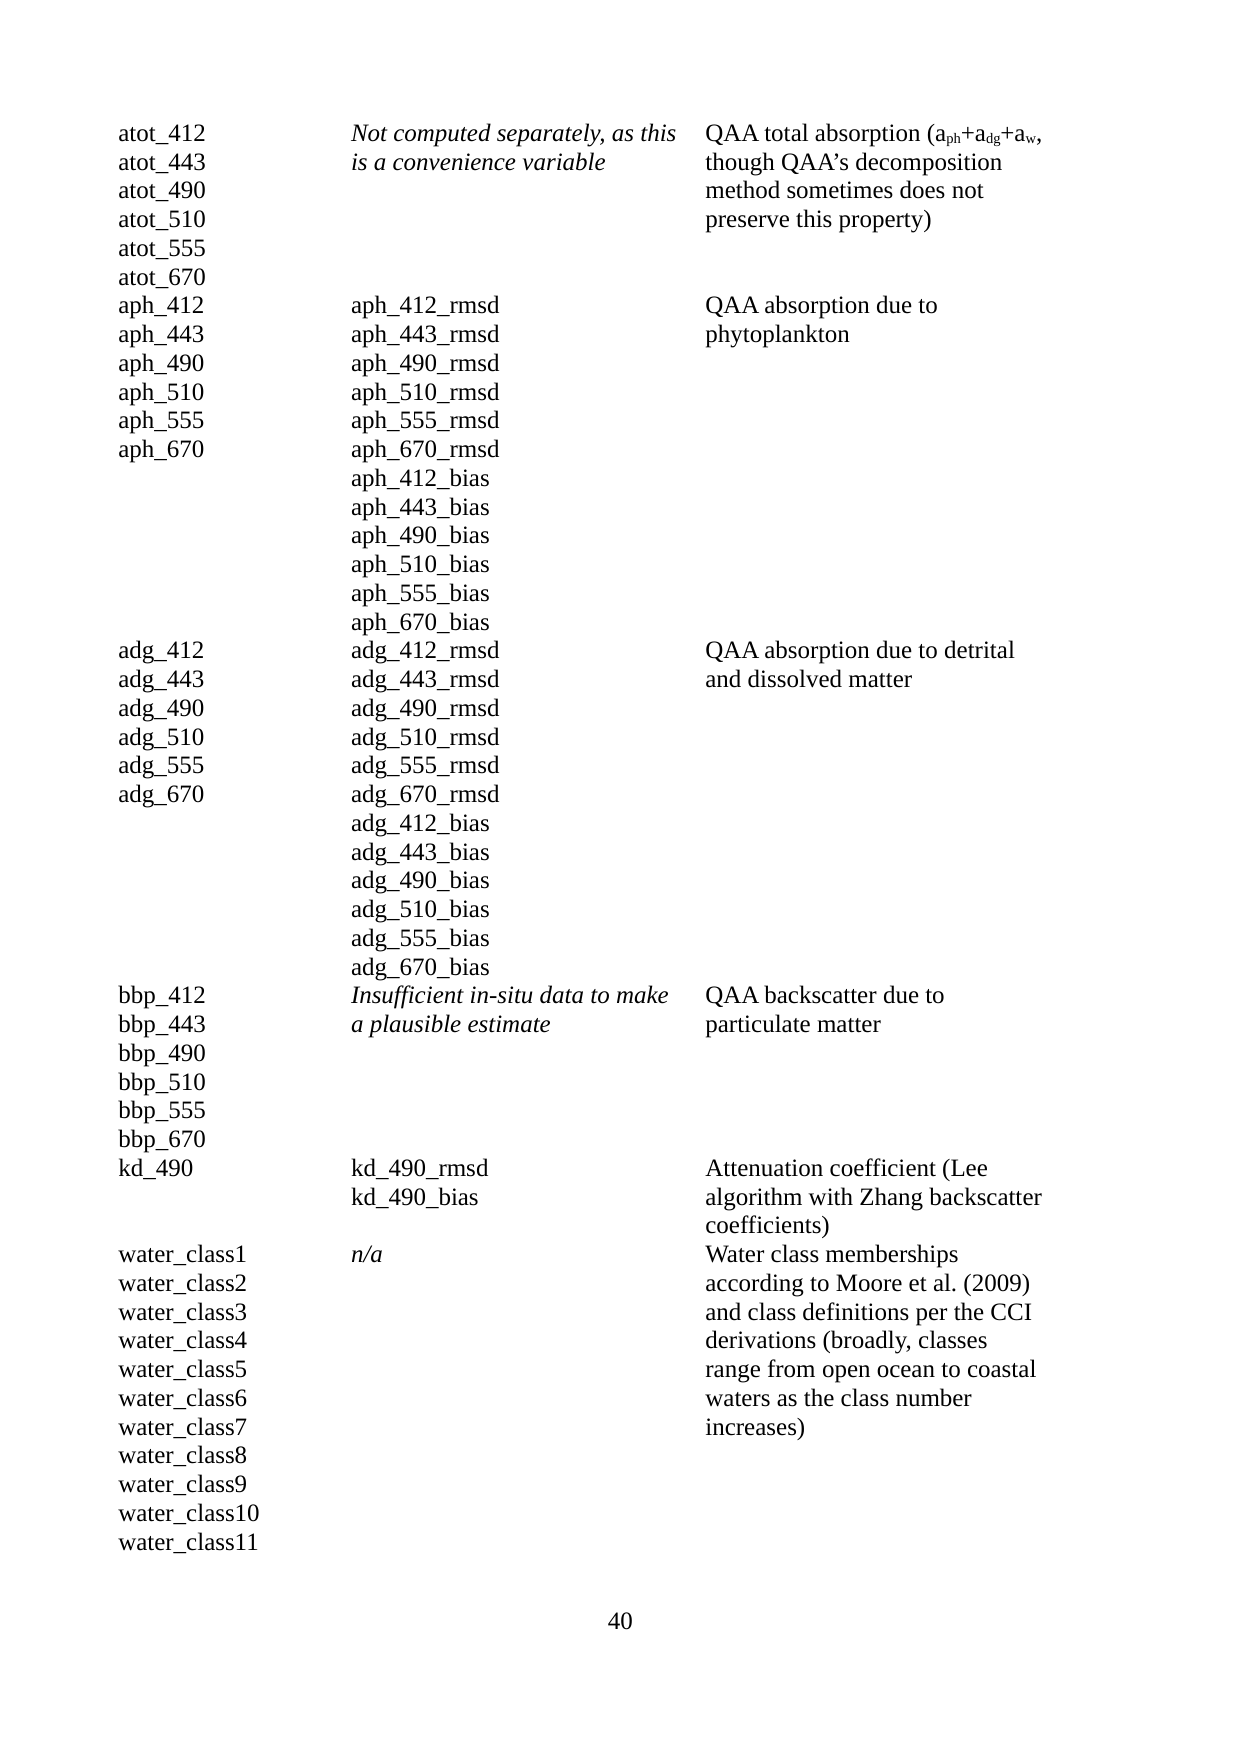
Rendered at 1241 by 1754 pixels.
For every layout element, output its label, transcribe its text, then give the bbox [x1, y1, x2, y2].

table_cell QAA backscatter due to particulate matter [694, 981, 1054, 1153]
table_cell Insufficient in-situ data to make a plausible estimate [340, 981, 694, 1153]
table_cell Attenuation coefficient (Lee algorithm with Zhang backscatter coefficients) [694, 1153, 1054, 1239]
table_cell aph_412_rmsd aph_443_rmsd aph_490_rmsd aph_510_rmsd aph_555_rmsd aph_670_rmsd aph_412_bias aph_443_bias aph_490_bias aph_510_bias aph_555_bias aph_670_bias [340, 291, 694, 636]
table_cell aph_412 aph_443 aph_490 aph_510 aph_555 aph_670 [107, 291, 339, 636]
table_cell n/a [340, 1239, 694, 1556]
table_cell bbp_412 bbp_443 bbp_490 bbp_510 bbp_555 bbp_670 [107, 981, 339, 1153]
table_cell Not computed separately, as this is a convenience variable [340, 118, 694, 291]
table_cell QAA absorption due to phytoplankton [694, 291, 1054, 636]
table_cell kd_490_rmsd kd_490_bias [340, 1153, 694, 1239]
table_cell atot_412 atot_443 atot_490 atot_510 atot_555 atot_670 [107, 118, 339, 291]
table_cell QAA total absorption (aph+adg+aw, though QAA’s decomposition method sometimes does not preserve this property) [694, 118, 1054, 291]
table_cell adg_412_rmsd adg_443_rmsd adg_490_rmsd adg_510_rmsd adg_555_rmsd adg_670_rmsd adg_412_bias adg_443_bias adg_490_bias adg_510_bias adg_555_bias adg_670_bias [340, 636, 694, 981]
table_cell QAA absorption due to detrital and dissolved matter [694, 636, 1054, 981]
table_cell adg_412 adg_443 adg_490 adg_510 adg_555 adg_670 [107, 636, 339, 981]
table_cell kd_490 [107, 1153, 339, 1239]
table_cell Water class memberships according to Moore et al. (2009) and class definitions per the CCI derivations (broadly, classes range from open ocean to coastal waters as the class number increases) [694, 1239, 1054, 1556]
table_cell water_class1 water_class2 water_class3 water_class4 water_class5 water_class6 water_class7 water_class8 water_class9 water_class10 water_class11 [107, 1239, 339, 1556]
